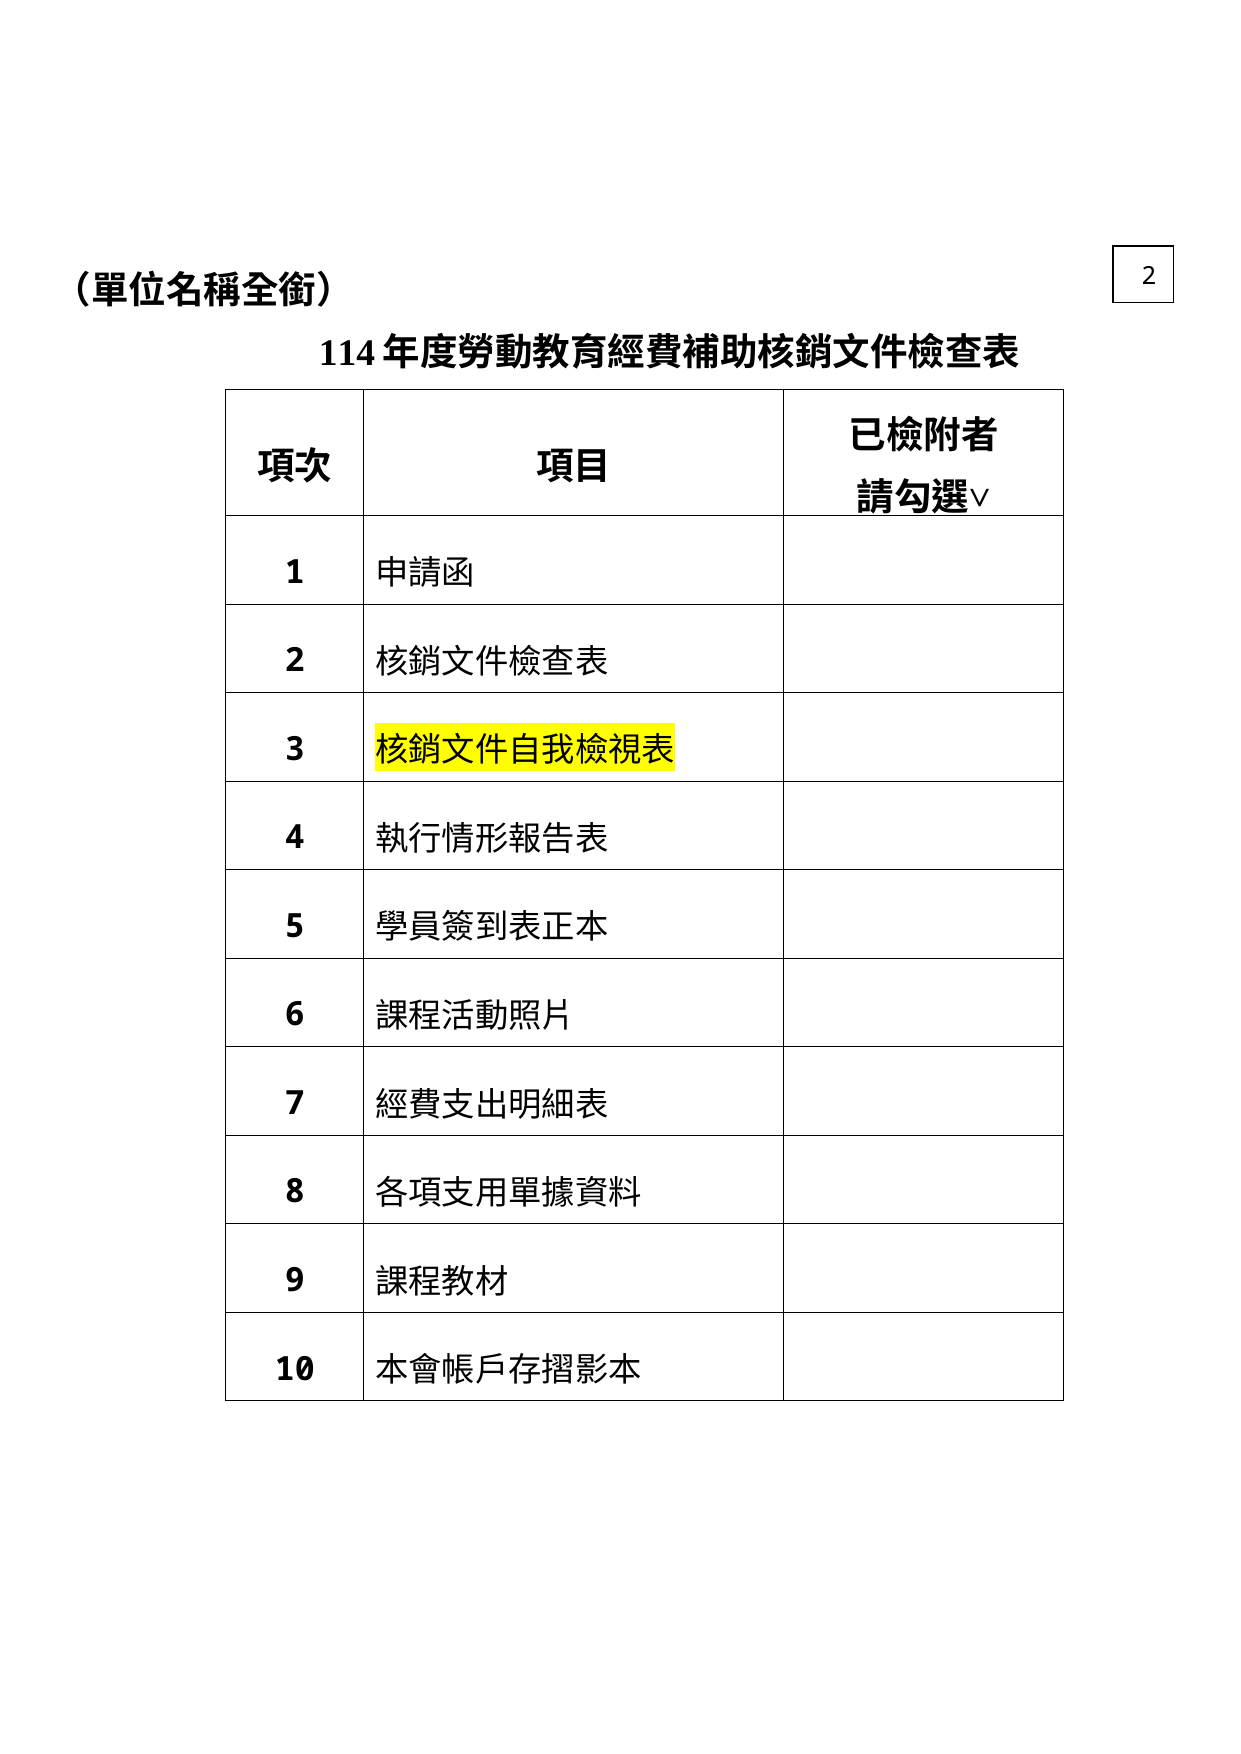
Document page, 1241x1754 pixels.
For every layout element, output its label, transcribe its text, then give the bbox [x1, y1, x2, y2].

table_cell 核銷文件檢查表 [364, 605, 783, 692]
text （單位名稱全銜） [44, 245, 1199, 308]
table_cell 各項支用單據資料 [364, 1136, 783, 1223]
table_cell [784, 1136, 1063, 1223]
table_header 項目 [364, 390, 783, 515]
table_cell 經費支出明細表 [364, 1047, 783, 1135]
table_header 項次 [226, 390, 363, 515]
table_cell 5 [226, 870, 363, 958]
table_cell [784, 1047, 1063, 1135]
text 114年度勞動教育經費補助核銷文件檢查表 [139, 308, 1199, 370]
table_cell [784, 516, 1063, 603]
table_cell 學員簽到表正本 [364, 870, 783, 958]
table_cell 2 [226, 605, 363, 692]
table_cell [784, 1224, 1063, 1312]
table_cell [784, 959, 1063, 1046]
table_cell 執行情形報告表 [364, 782, 783, 869]
table_cell 1 [226, 516, 363, 603]
table_cell [784, 605, 1063, 692]
table_cell 3 [226, 693, 363, 781]
table_cell 8 [226, 1136, 363, 1223]
table_cell [784, 693, 1063, 781]
table_cell 課程教材 [364, 1224, 783, 1312]
table_cell [784, 782, 1063, 869]
table_cell [784, 1313, 1063, 1400]
table_cell 4 [226, 782, 363, 869]
table_cell 9 [226, 1224, 363, 1312]
table_cell [784, 870, 1063, 958]
table_cell 6 [226, 959, 363, 1046]
table_header 已檢附者 請勾選˅ [784, 390, 1063, 515]
table_cell 核銷文件自我檢視表 [364, 693, 783, 781]
table_cell 7 [226, 1047, 363, 1135]
table_cell 10 [226, 1313, 363, 1400]
table_cell 課程活動照片 [364, 959, 783, 1046]
table_cell 本會帳戶存摺影本 [364, 1313, 783, 1400]
table_cell 申請函 [364, 516, 783, 603]
text 2 [1129, 254, 1158, 292]
